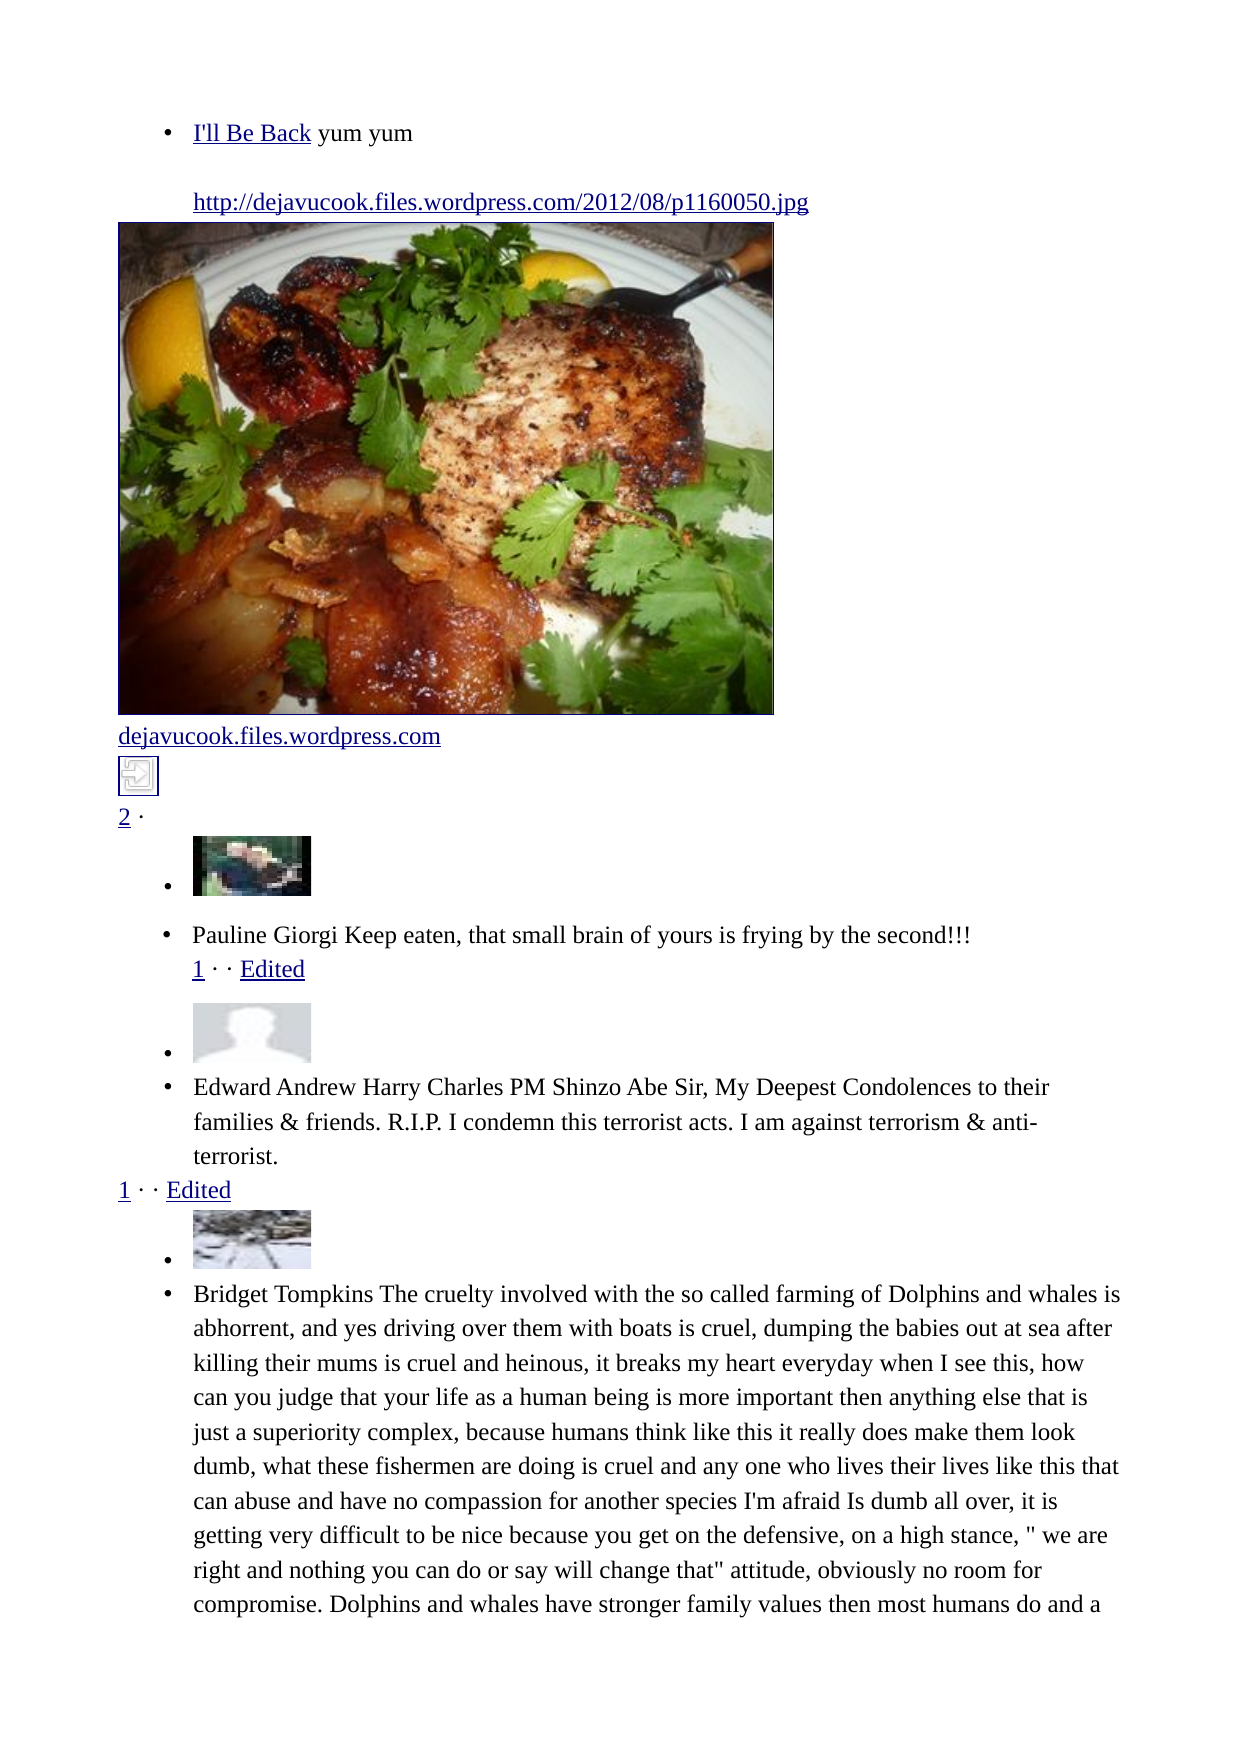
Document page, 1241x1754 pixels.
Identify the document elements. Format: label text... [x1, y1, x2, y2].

list Bridget Tompkins The cruelty involved with the so called farming of Dolphins and whales is abhorrent, and yes driving over them with boats is cruel, dumping the babies out at sea after killing their mums is cruel and heinous, it breaks my heart everyday when I see this, how can you judge that your life as a human being is more important then anything else that is just a superiority complex, because humans think like this it really does make them look dumb, what these fishermen are doing is cruel and any one who lives their lives like this that can abuse and have no compassion for another species I'm afraid Is dumb all over, it is getting very difficult to be nice because you get on the defensive, on a high stance, " we are right and nothing you can do or say will change that" attitude, obviously no room for compromise. Dolphins and whales have stronger family values then most humans do and a [164, 1279, 1122, 1618]
text 1 · · Edited [118, 1176, 1122, 1204]
text dejavucook.files.wordpress.com [118, 721, 1122, 750]
list Edward Andrew Harry Charles PM Shinzo Abe Sir, My Deepest Condolences to their families & friends. R.I.P. I condemn this terrorist acts. I am against terrorism & anti-terrorist. [164, 1072, 1122, 1170]
picture [193, 836, 312, 896]
list 1 · · Edited [162, 954, 1122, 983]
list Pauline Giorgi Keep eaten, that small brain of yours is frying by the second!!! [162, 920, 1122, 948]
picture [120, 223, 773, 714]
picture [193, 1210, 312, 1269]
text 2 · [118, 802, 1122, 831]
picture [120, 757, 157, 795]
picture [193, 1003, 312, 1063]
list I'll Be Back yum yum http://dejavucook.files.wordpress.com/2012/08/p1160050.jpg [164, 118, 1122, 216]
